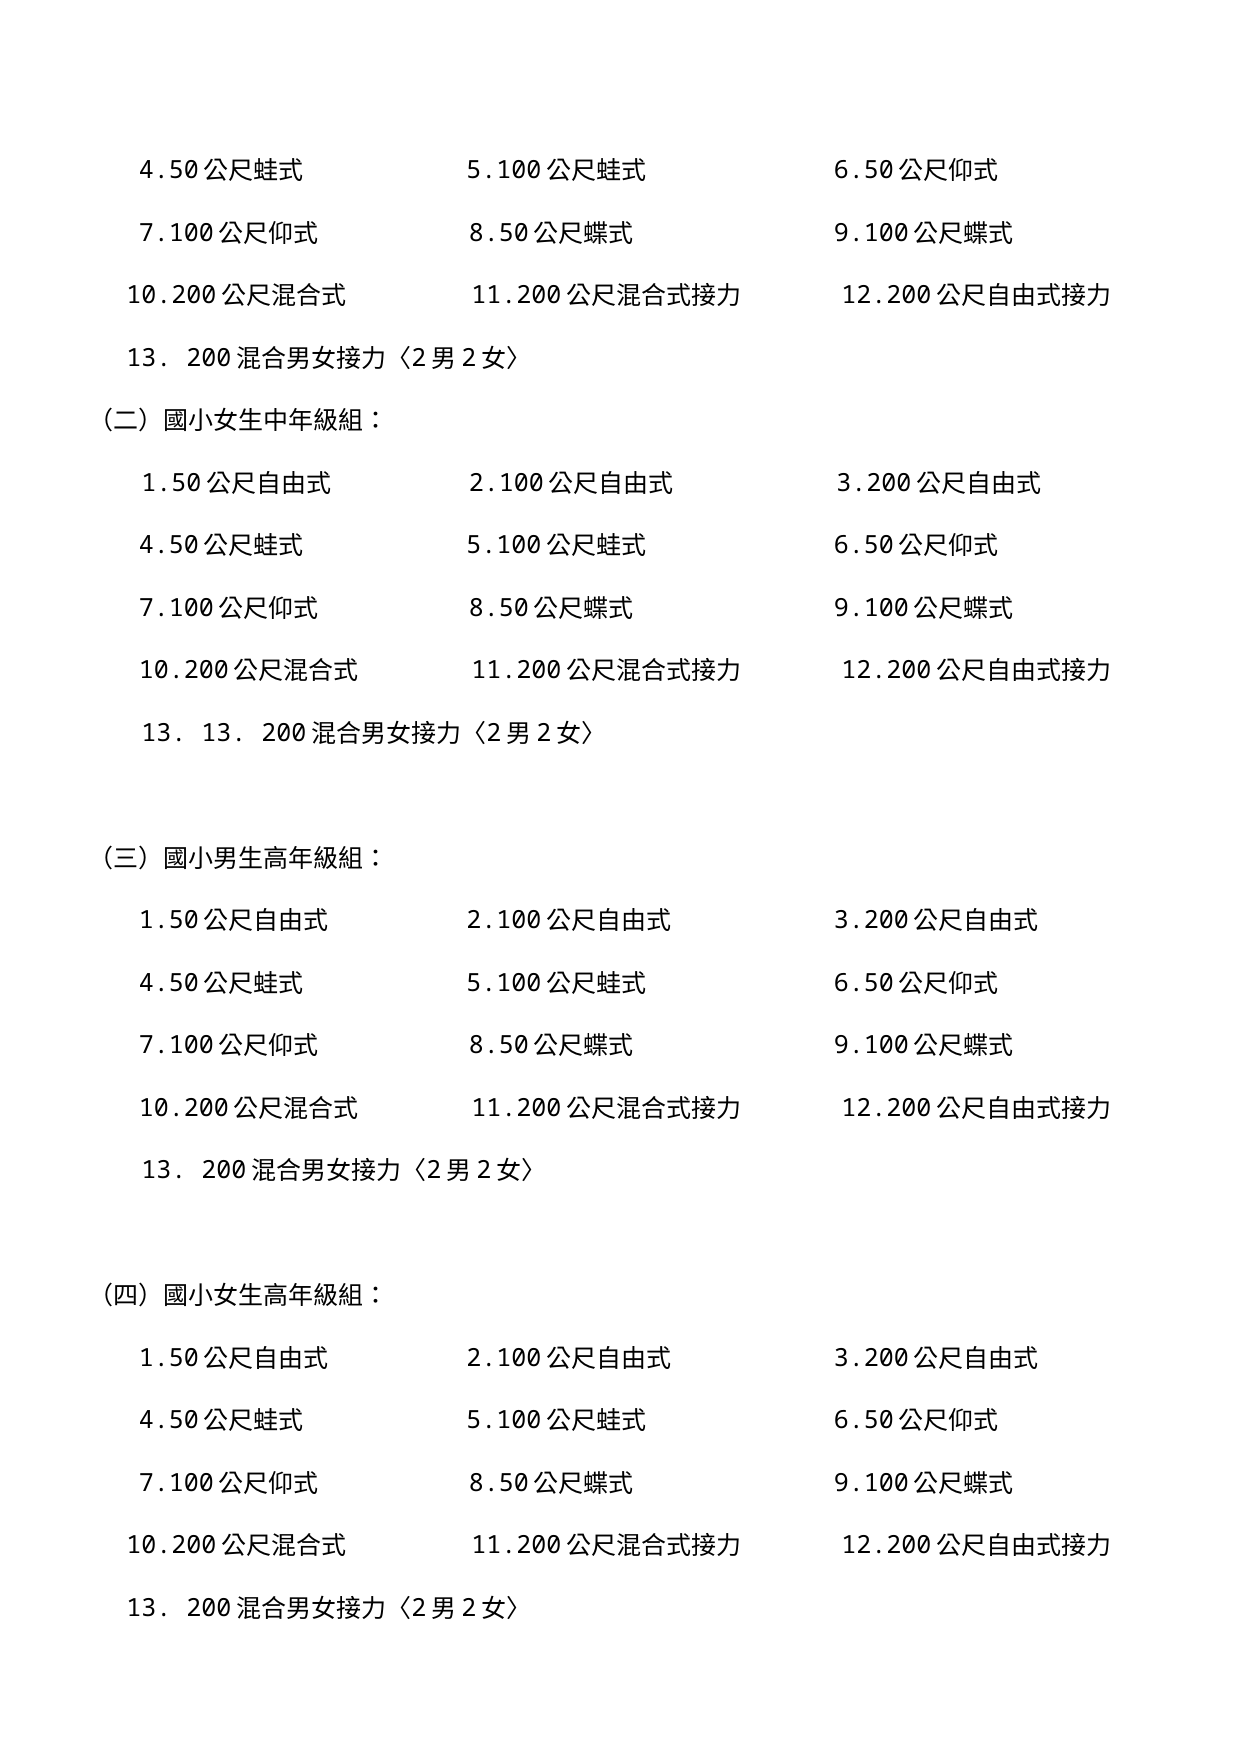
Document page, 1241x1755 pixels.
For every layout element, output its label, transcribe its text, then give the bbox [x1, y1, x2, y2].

text 13. 200混合男女接力〈2男2女〉 [89, 314, 1152, 377]
text （二）國小女生中年級組： [89, 377, 1152, 439]
text 4.50公尺蛙式 5.100公尺蛙式 6.50公尺仰式 [139, 502, 1152, 564]
text 10.200公尺混合式 11.200公尺混合式接力 12.200公尺自由式接力 [89, 1064, 1152, 1127]
text 7.100公尺仰式 8.50公尺蝶式 9.100公尺蝶式 [139, 564, 1152, 627]
text 10.200公尺混合式 11.200公尺混合式接力 12.200公尺自由式接力 [89, 252, 1152, 314]
text 10.200公尺混合式 11.200公尺混合式接力 12.200公尺自由式接力 [89, 1502, 1152, 1564]
text 7.100公尺仰式 8.50公尺蝶式 9.100公尺蝶式 [139, 1002, 1152, 1064]
text 4.50公尺蛙式 5.100公尺蛙式 6.50公尺仰式 [139, 939, 1152, 1002]
text 13. 13. 200混合男女接力〈2男2女〉 [89, 689, 1152, 752]
text 7.100公尺仰式 8.50公尺蝶式 9.100公尺蝶式 [139, 189, 1152, 252]
text 1.50公尺自由式 2.100公尺自由式 3.200公尺自由式 [139, 1314, 1152, 1377]
text 13. 200混合男女接力〈2男2女〉 [89, 1564, 1152, 1627]
text 1.50公尺自由式 2.100公尺自由式 3.200公尺自由式 [89, 439, 1152, 502]
text 13. 200混合男女接力〈2男2女〉 [89, 1127, 1152, 1189]
text （三）國小男生高年級組： [89, 814, 1152, 877]
text 7.100公尺仰式 8.50公尺蝶式 9.100公尺蝶式 [89, 1439, 1152, 1502]
text 4.50公尺蛙式 5.100公尺蛙式 6.50公尺仰式 [139, 1377, 1152, 1439]
text 10.200公尺混合式 11.200公尺混合式接力 12.200公尺自由式接力 [89, 627, 1152, 689]
text 4.50公尺蛙式 5.100公尺蛙式 6.50公尺仰式 [139, 127, 1152, 189]
text 1.50公尺自由式 2.100公尺自由式 3.200公尺自由式 [139, 877, 1152, 939]
text （四）國小女生高年級組： [89, 1252, 1152, 1314]
